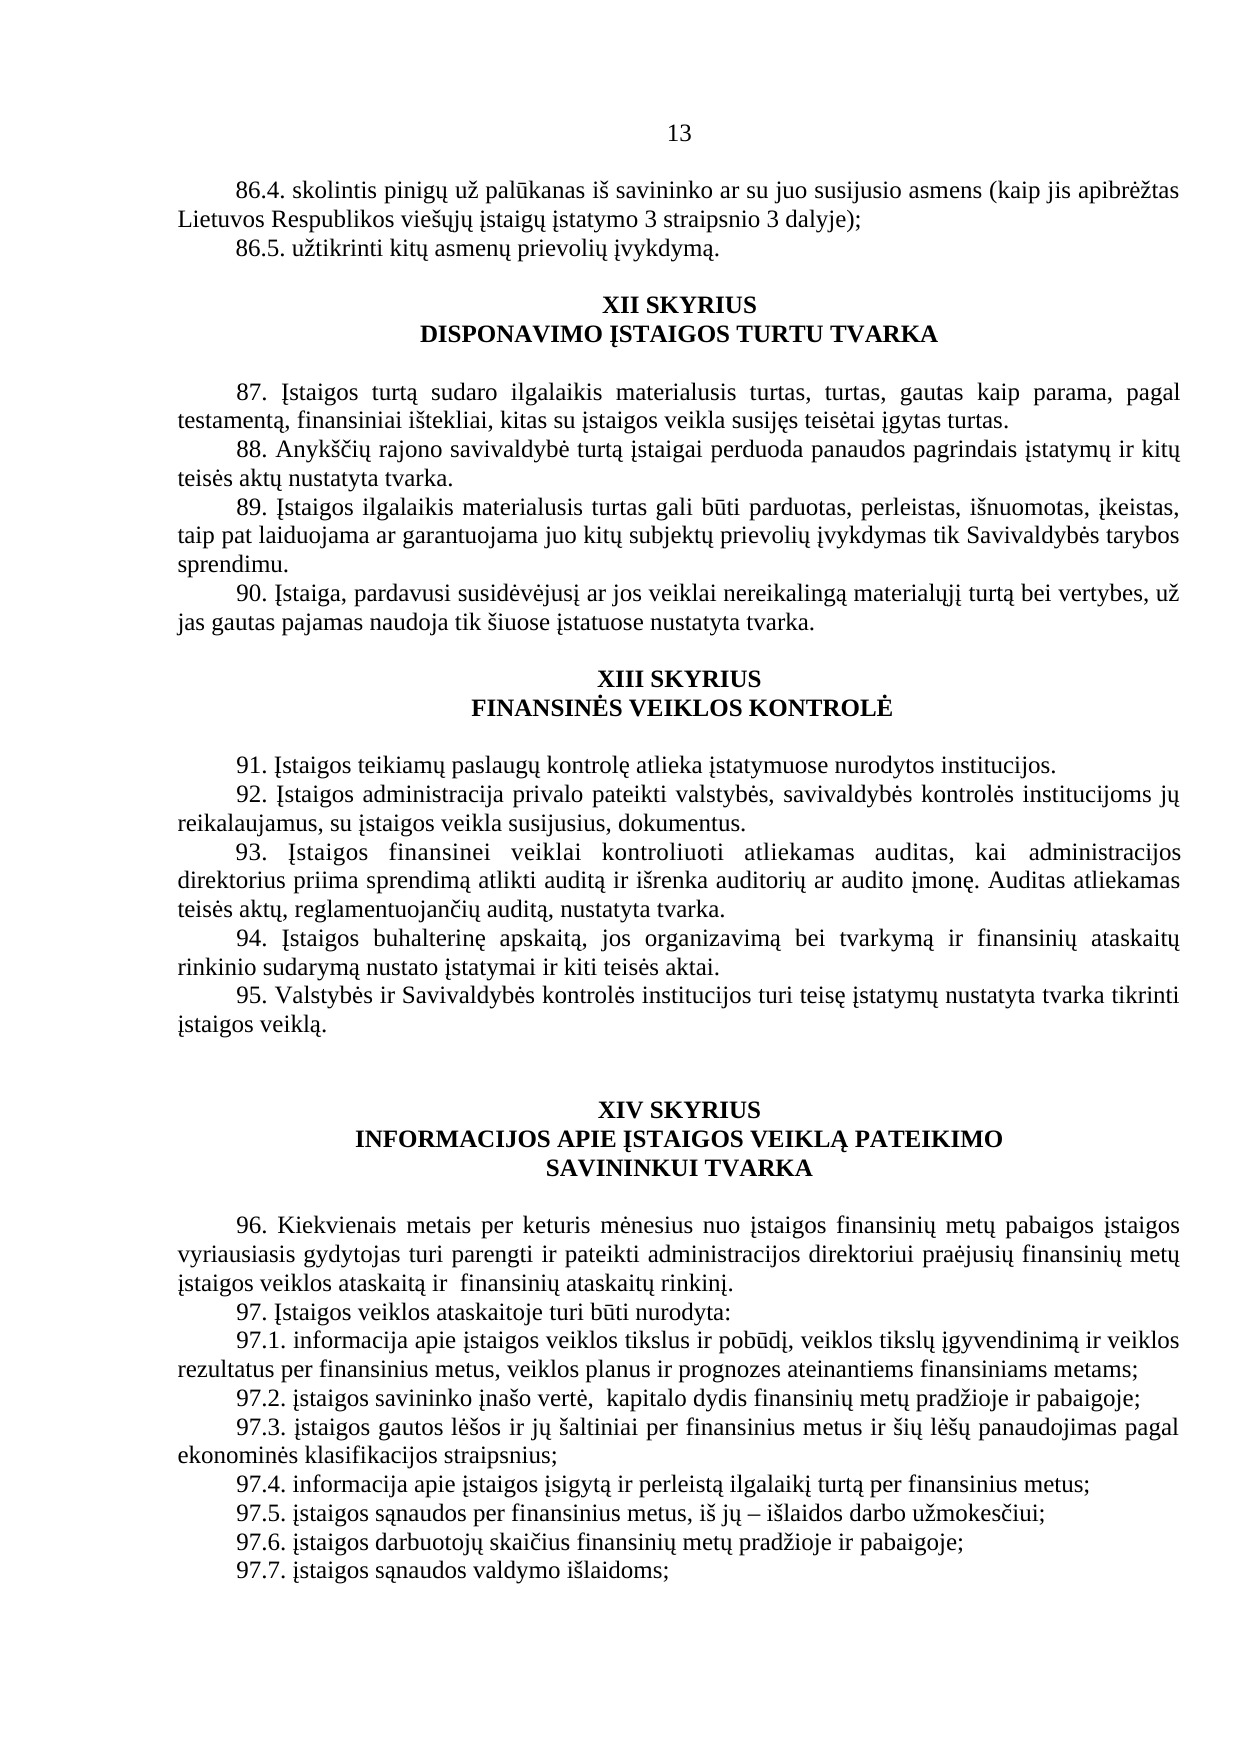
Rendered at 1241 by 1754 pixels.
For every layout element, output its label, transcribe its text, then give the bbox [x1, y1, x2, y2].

text INFORMACIJOS APIE ĮSTAIGOS VEIKLĄ PATEIKIMO [177, 1124, 1181, 1153]
text 96. Kiekvienais metais per keturis mėnesius nuo įstaigos finansinių metų pabaigos įstaigos vyriausiasis gydytojas turi parengti ir pateikti administracijos direktoriui praėjusių finansinių metų įstaigos veiklos ataskaitą ir finansinių ataskaitų rinkinį. [177, 1211, 1181, 1297]
text 93. Įstaigos finansinei veiklai kontroliuoti atliekamas auditas, kai administracijos direktorius priima sprendimą atlikti auditą ir išrenka auditorių ar audito įmonę. Auditas atliekamas teisės aktų, reglamentuojančių auditą, nustatyta tvarka. [177, 837, 1181, 923]
text 97. Įstaigos veiklos ataskaitoje turi būti nurodyta: [177, 1297, 1181, 1326]
text 97.4. informacija apie įstaigos įsigytą ir perleistą ilgalaikį turtą per finansinius metus; [177, 1469, 1181, 1498]
text 92. Įstaigos administracija privalo pateikti valstybės, savivaldybės kontrolės institucijoms jų reikalaujamus, su įstaigos veikla susijusius, dokumentus. [177, 779, 1181, 837]
text 95. Valstybės ir Savivaldybės kontrolės institucijos turi teisę įstatymų nustatyta tvarka tikrinti įstaigos veiklą. [177, 981, 1181, 1038]
text 89. Įstaigos ilgalaikis materialusis turtas gali būti parduotas, perleistas, išnuomotas, įkeistas, taip pat laiduojama ar garantuojama juo kitų subjektų prievolių įvykdymas tik Savivaldybės tarybos sprendimu. [177, 492, 1181, 578]
text 94. Įstaigos buhalterinę apskaitą, jos organizavimą bei tvarkymą ir finansinių ataskaitų rinkinio sudarymą nustato įstatymai ir kiti teisės aktai. [177, 923, 1181, 981]
text 97.7. įstaigos sąnaudos valdymo išlaidoms; [177, 1556, 1181, 1584]
text 97.1. informacija apie įstaigos veiklos tikslus ir pobūdį, veiklos tikslų įgyvendinimą ir veiklos rezultatus per finansinius metus, veiklos planus ir prognozes ateinantiems finansiniams metams; [177, 1326, 1181, 1383]
text 91. Įstaigos teikiamų paslaugų kontrolę atlieka įstatymuose nurodytos institucijos. [177, 751, 1181, 779]
text XII SKYRIUS [177, 291, 1181, 319]
text 86.5. užtikrinti kitų asmenų prievolių įvykdymą. [177, 233, 1181, 262]
text FINANSINĖS VEIKLOS KONTROLĖ [177, 693, 1181, 722]
text 88. Anykščių rajono savivaldybė turtą įstaigai perduoda panaudos pagrindais įstatymų ir kitų teisės aktų nustatyta tvarka. [177, 434, 1181, 492]
text 86.4. skolintis pinigų už palūkanas iš savininko ar su juo susijusio asmens (kaip jis apibrėžtas Lietuvos Respublikos viešųjų įstaigų įstatymo 3 straipsnio 3 dalyje); [177, 176, 1181, 233]
text 97.5. įstaigos sąnaudos per finansinius metus, iš jų – išlaidos darbo užmokesčiui; [177, 1498, 1181, 1527]
text 90. Įstaiga, pardavusi susidėvėjusį ar jos veiklai nereikalingą materialųjį turtą bei vertybes, už jas gautas pajamas naudoja tik šiuose įstatuose nustatyta tvarka. [177, 578, 1181, 636]
text 87. Įstaigos turtą sudaro ilgalaikis materialusis turtas, turtas, gautas kaip parama, pagal testamentą, finansiniai ištekliai, kitas su įstaigos veikla susijęs teisėtai įgytas turtas. [177, 377, 1181, 434]
text XIV SKYRIUS [177, 1096, 1181, 1124]
text 97.6. įstaigos darbuotojų skaičius finansinių metų pradžioje ir pabaigoje; [177, 1527, 1181, 1556]
text XIII SKYRIUS [177, 664, 1181, 693]
text 97.3. įstaigos gautos lėšos ir jų šaltiniai per finansinius metus ir šių lėšų panaudojimas pagal ekonominės klasifikacijos straipsnius; [177, 1412, 1181, 1469]
text SAVININKUI TVARKA [177, 1153, 1181, 1182]
text DISPONAVIMO ĮSTAIGOS TURTU TVARKA [177, 319, 1181, 348]
text 97.2. įstaigos savininko įnašo vertė, kapitalo dydis finansinių metų pradžioje ir pabaigoje; [177, 1383, 1181, 1412]
